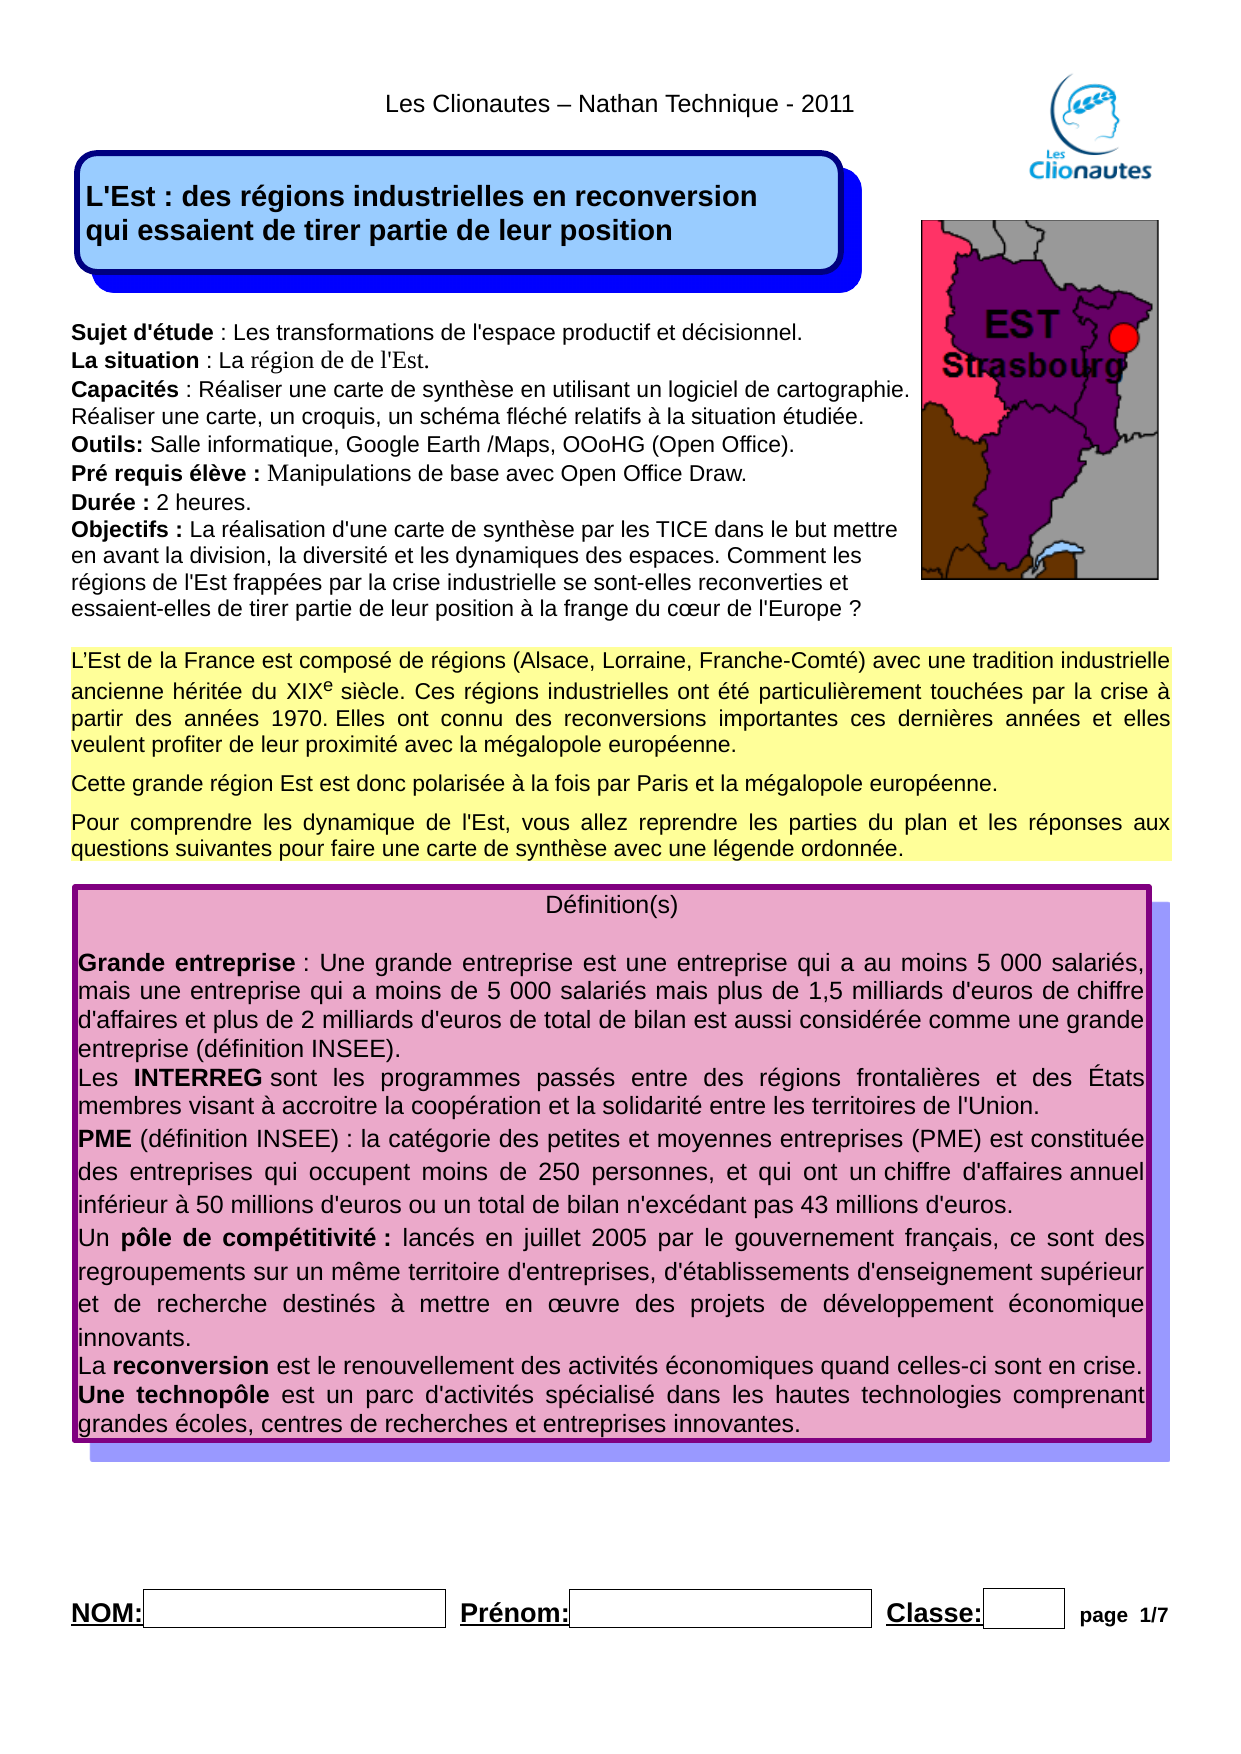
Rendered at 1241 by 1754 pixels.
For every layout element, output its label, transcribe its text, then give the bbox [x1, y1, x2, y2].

list page 1/7 [1065, 1588, 1169, 1628]
text Capacités : Réaliser une carte de synthèse en utilisant un logiciel de cartographie. Réaliser une carte, un croquis, un schéma fléché relatifs à la situation étudiée. Outils: Salle informatique, Google Earth /Maps, OOoHG (Open Office). Pré requis élève : Manipulations de base avec Open Office Draw. Durée : 2 heures. Objectifs : La réalisation d'une carte de synthèse par les TICE dans le but mettre en avant la division, la diversité et les dynamiques des espaces. Comment les régions de l'Est frappées par la crise industrielle se sont-elles reconverties et essaient-elles de tirer partie de leur position à la frange du cœur de l'Europe ? [71, 374, 925, 621]
text L’Est de la France est composé de régions (Alsace, Lorraine, Franche-Comté) avec une tradition industrielle ancienne héritée du XIXe siècle. Ces régions industrielles ont été particulièrement touchées par la crise à partir des années 1970. Elles ont connu des reconversions importantes ces dernières années et elles veulent profiter de leur proximité avec la mégalopole européenne. [71, 647, 1172, 757]
text Pour comprendre les dynamique de l'Est, vous allez reprendre les parties du plan et les réponses aux questions suivantes pour faire une carte de synthèse avec une légende ordonnée. [71, 809, 1172, 861]
text Sujet d'étude : Les transformations de l'espace productif et décisionnel. La situation : La région de de l'Est. [71, 319, 826, 374]
picture [921, 220, 1159, 580]
list NOM: Prénom: Classe: [71, 1588, 983, 1628]
text Cette grande région Est est donc polarisée à la fois par Paris et la mégalopole européenne. [71, 770, 1172, 796]
picture [1011, 57, 1170, 194]
